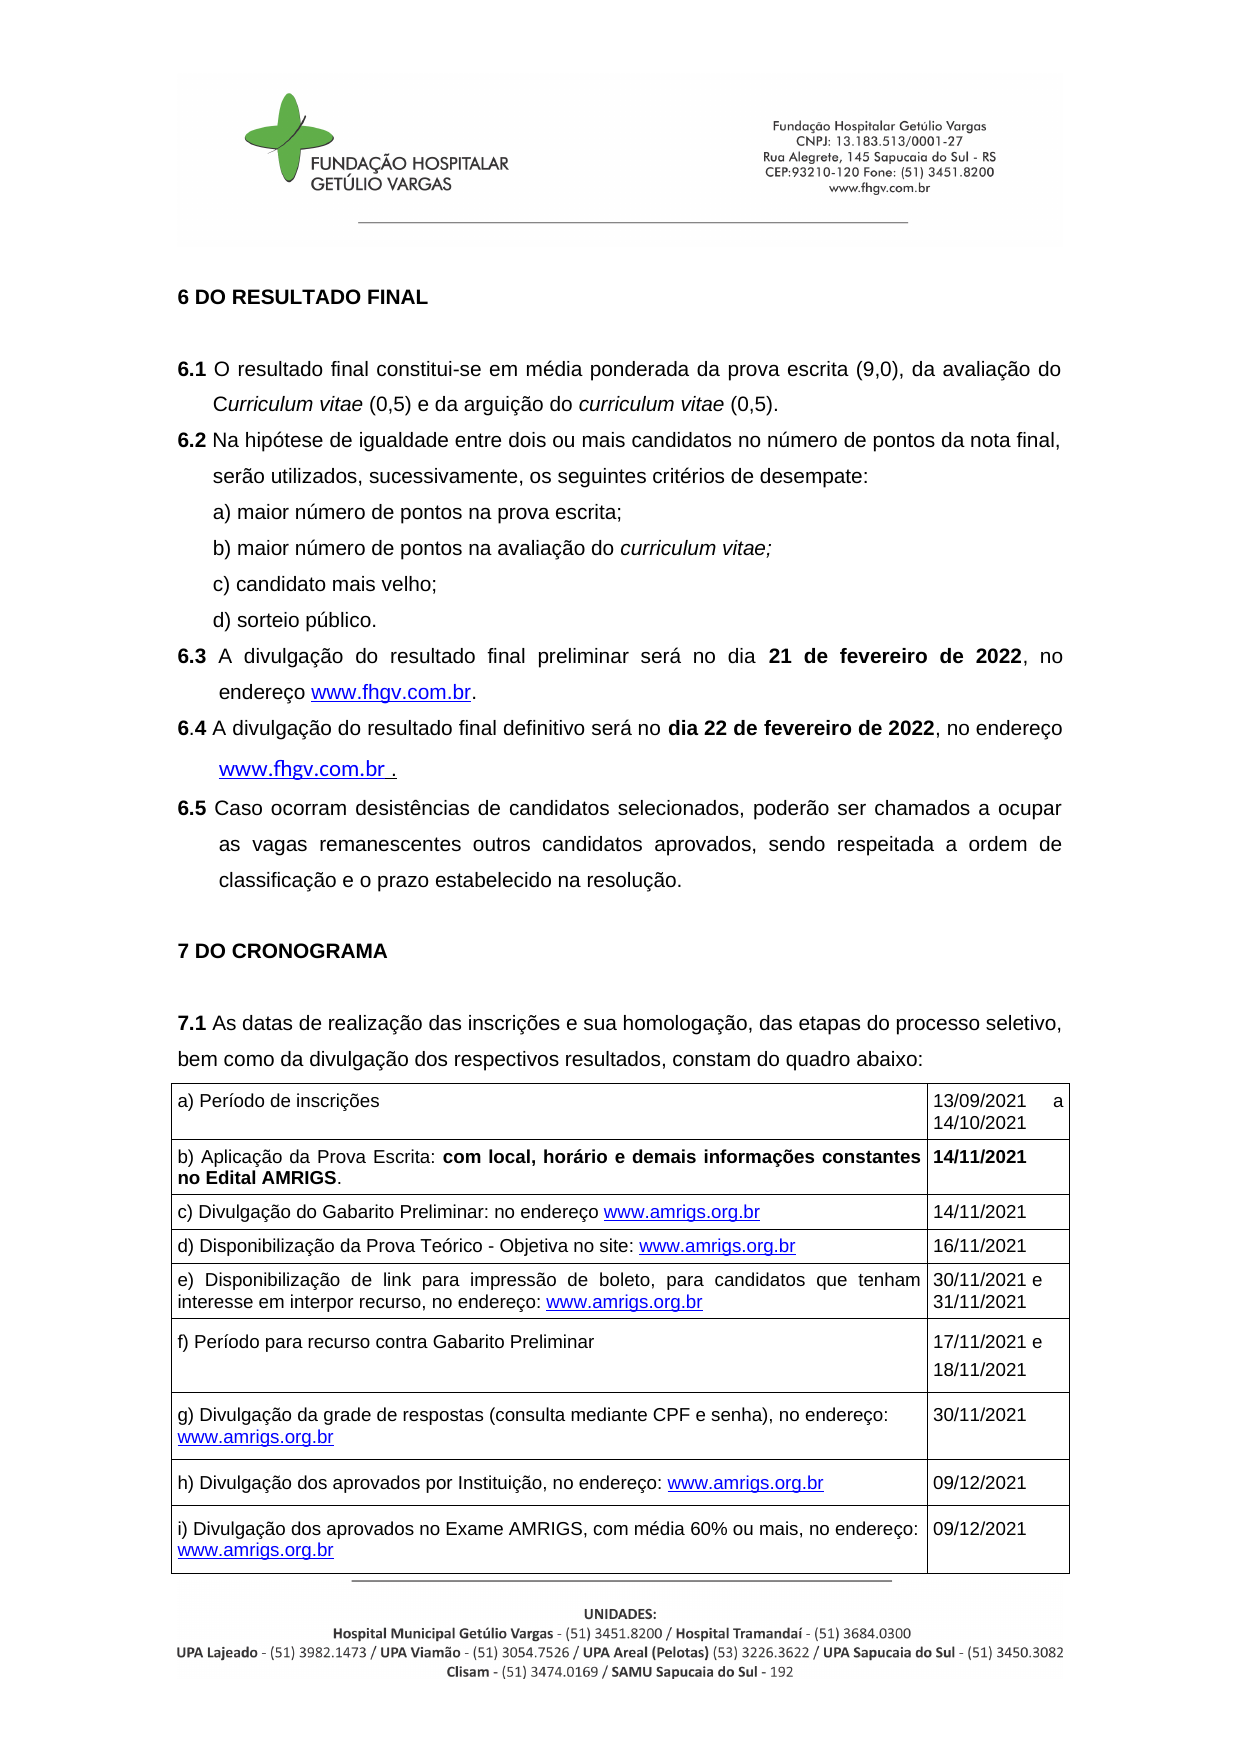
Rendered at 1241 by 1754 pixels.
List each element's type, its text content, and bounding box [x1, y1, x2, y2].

table_cell 09/12/2021 [928, 1460, 1069, 1505]
text 6.5 Caso ocorram desistências de candidatos selecionados, poderão ser chamados a ocupar as vagas remanescentes outros candidatos aprovados, sendo respeitada a ordem de classificação e o prazo estabelecido na resolução. [177, 796, 1063, 891]
text a) maior número de pontos na prova escrita; [213, 500, 1063, 524]
table_cell 14/11/2021 [928, 1195, 1069, 1228]
table_cell 14/11/2021 [928, 1140, 1069, 1194]
table_cell 30/11/2021 e 31/11/2021 [928, 1264, 1069, 1318]
text d) sorteio público. [213, 608, 1063, 632]
table_header 13/09/2021 a 14/10/2021 [928, 1084, 1069, 1139]
text c) candidato mais velho; [213, 572, 1063, 596]
text 6.3 A divulgação do resultado final preliminar será no dia 21 de fevereiro de 2022, no endereço www.fhgv.com.br. [177, 644, 1063, 704]
text 7 DO CRONOGRAMA [177, 939, 1063, 963]
table_cell d) Disponibilização da Prova Teórico - Objetiva no site: www.amrigs.org.br [172, 1230, 927, 1262]
text b) maior número de pontos na avaliação do curriculum vitae; [213, 536, 1063, 560]
text 6.1 O resultado final constitui-se em média ponderada da prova escrita (9,0), da avaliação do Curriculum vitae (0,5) e da arguição do curriculum vitae (0,5). [177, 356, 1063, 416]
table_cell h) Divulgação dos aprovados por Instituição, no endereço: www.amrigs.org.br [172, 1460, 927, 1505]
table_header a) Período de inscrições [172, 1084, 927, 1139]
table_cell c) Divulgação do Gabarito Preliminar: no endereço www.amrigs.org.br [172, 1195, 927, 1228]
text 6.2 Na hipótese de igualdade entre dois ou mais candidatos no número de pontos da nota final, serão utilizados, sucessivamente, os seguintes critérios de desempate: [177, 428, 1063, 488]
text 6 DO RESULTADO FINAL [177, 284, 1063, 308]
text 6.4 A divulgação do resultado final definitivo será no dia 22 de fevereiro de 2022, no endereço www.fhgv.com.br . [177, 716, 1063, 782]
table_cell g) Divulgação da grade de respostas (consulta mediante CPF e senha), no endereço: www.amrigs.org.br [172, 1393, 927, 1459]
table_cell i) Divulgação dos aprovados no Exame AMRIGS, com média 60% ou mais, no endereço: www.amrigs.org.br [172, 1506, 927, 1572]
table_cell 30/11/2021 [928, 1393, 1069, 1459]
text 7.1 As datas de realização das inscrições e sua homologação, das etapas do processo seletivo, bem como da divulgação dos respectivos resultados, constam do quadro abaixo: [177, 1011, 1063, 1071]
table_cell 17/11/2021 e 18/11/2021 [928, 1319, 1069, 1392]
table_cell f) Período para recurso contra Gabarito Preliminar [172, 1319, 927, 1392]
table_cell 09/12/2021 [928, 1506, 1069, 1572]
table_cell b) Aplicação da Prova Escrita: com local, horário e demais informações constantes no Edital AMRIGS. [172, 1140, 927, 1194]
table_cell e) Disponibilização de link para impressão de boleto, para candidatos que tenham interesse em interpor recurso, no endereço: www.amrigs.org.br [172, 1264, 927, 1318]
table_cell 16/11/2021 [928, 1230, 1069, 1262]
